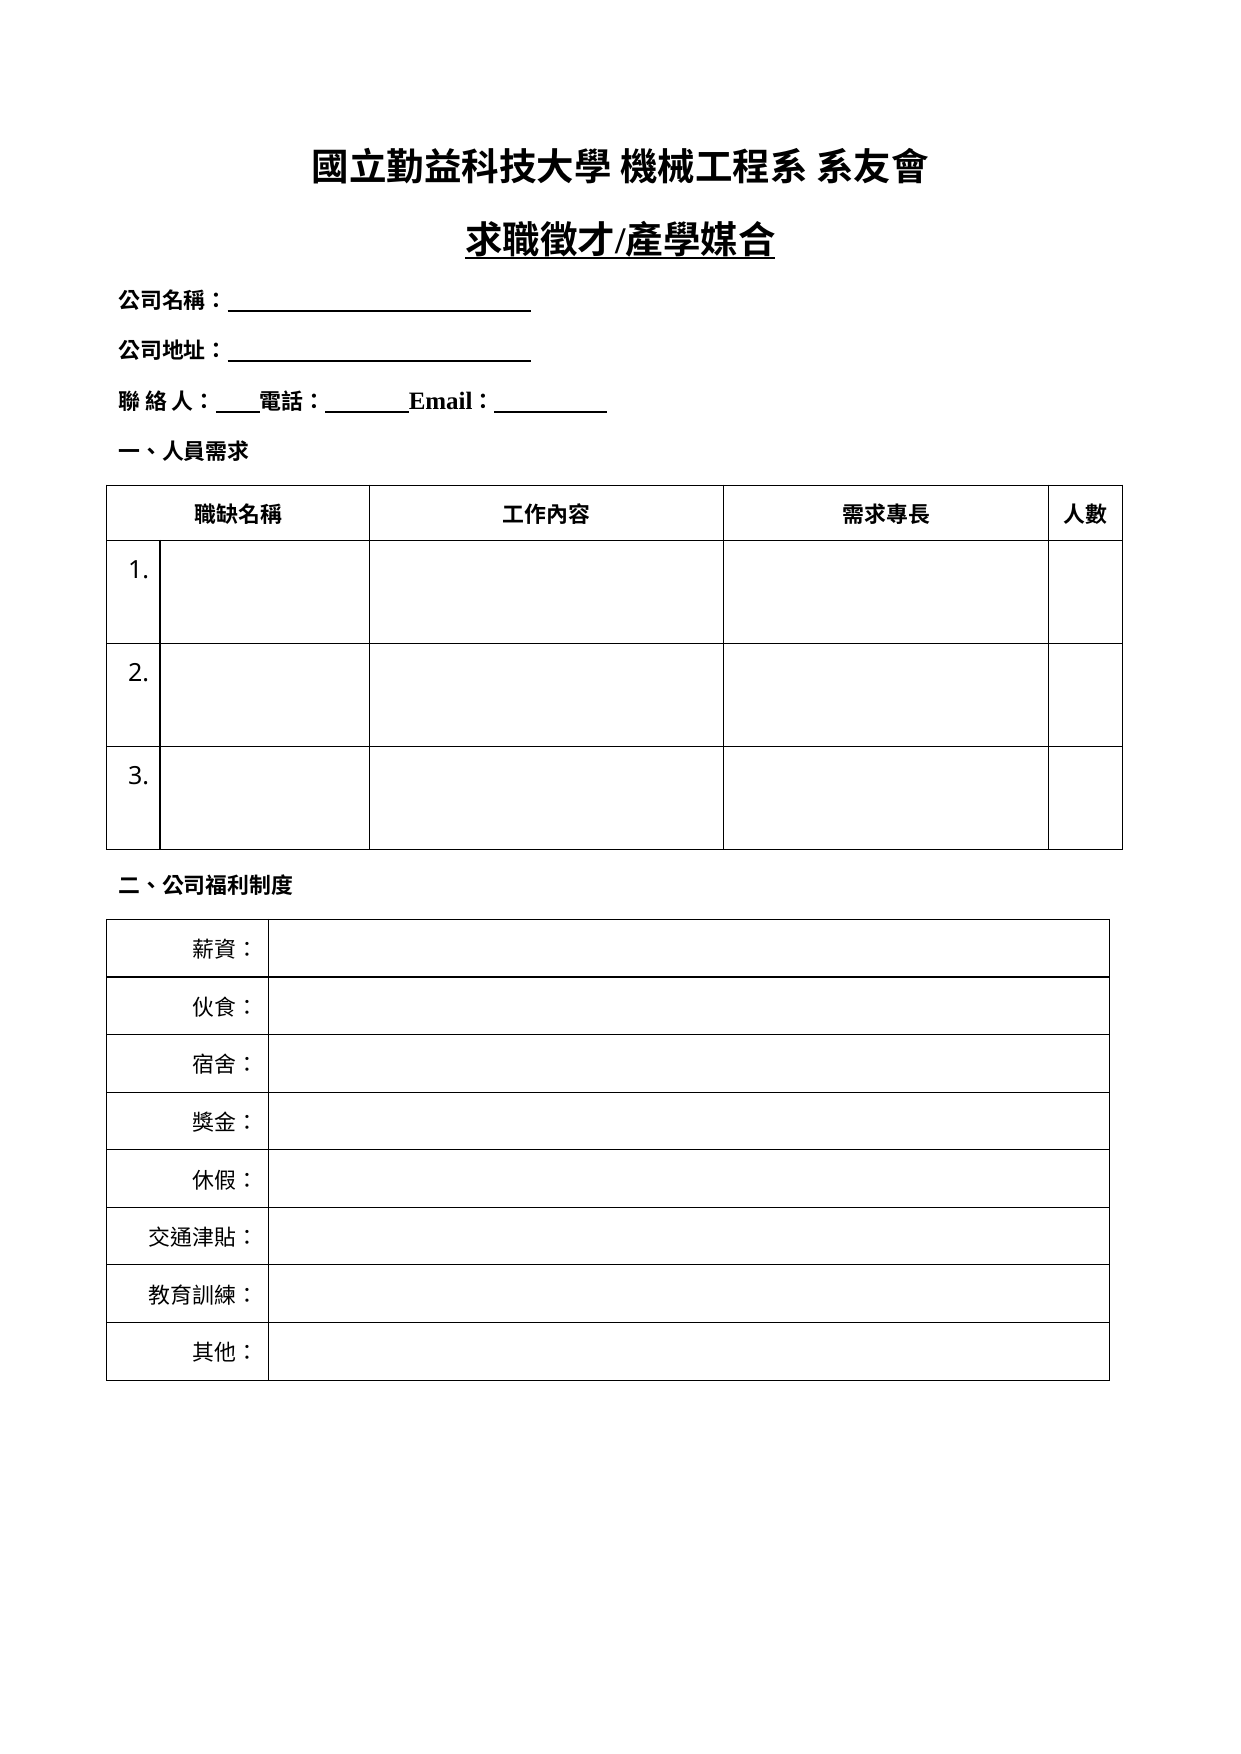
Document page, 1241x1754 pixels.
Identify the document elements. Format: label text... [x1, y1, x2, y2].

table_cell 2. [107, 644, 159, 746]
table_cell [269, 1035, 1109, 1092]
table_cell 休假： [107, 1150, 268, 1207]
table_cell [269, 1265, 1109, 1322]
table_cell [724, 747, 1048, 848]
table_header 薪資： [107, 920, 268, 976]
text 公司名稱： [118, 283, 1122, 314]
table_cell [370, 644, 723, 746]
table_cell [161, 747, 369, 848]
table_cell [370, 747, 723, 848]
table_header 工作內容 [370, 486, 723, 540]
text 聯 絡 人： 電話： Email： [118, 384, 1122, 415]
table_cell 3. [107, 747, 159, 848]
table_cell 伙食： [107, 978, 268, 1034]
table_cell 宿舍： [107, 1035, 268, 1092]
table_cell 獎金： [107, 1093, 268, 1149]
text 國立勤益科技大學 機械工程系 系友會 [118, 137, 1122, 191]
text 求職徵才/產學媒合 [118, 210, 1122, 264]
table_cell [269, 1093, 1109, 1149]
table_cell 其他： [107, 1323, 268, 1379]
table_cell [1049, 541, 1122, 643]
table_cell 交通津貼： [107, 1208, 268, 1264]
table_cell [724, 541, 1048, 643]
table_cell [269, 978, 1109, 1034]
text 公司地址： [118, 333, 1122, 365]
table_cell [269, 1323, 1109, 1379]
text 二、公司福利制度 [118, 868, 1122, 900]
table_cell 教育訓練： [107, 1265, 268, 1322]
table_cell [161, 541, 369, 643]
table_header [269, 920, 1109, 976]
table_header 需求專長 [724, 486, 1048, 540]
table_cell [269, 1150, 1109, 1207]
table_cell [724, 644, 1048, 746]
table_cell [161, 644, 369, 746]
table_cell [370, 541, 723, 643]
text 一、人員需求 [118, 434, 1122, 466]
table_cell [269, 1208, 1109, 1264]
table_cell [1049, 747, 1122, 848]
table_cell 1. [107, 541, 159, 643]
table_header 人數 [1049, 486, 1122, 540]
table_cell [1049, 644, 1122, 746]
table_header 職缺名稱 [107, 486, 369, 540]
